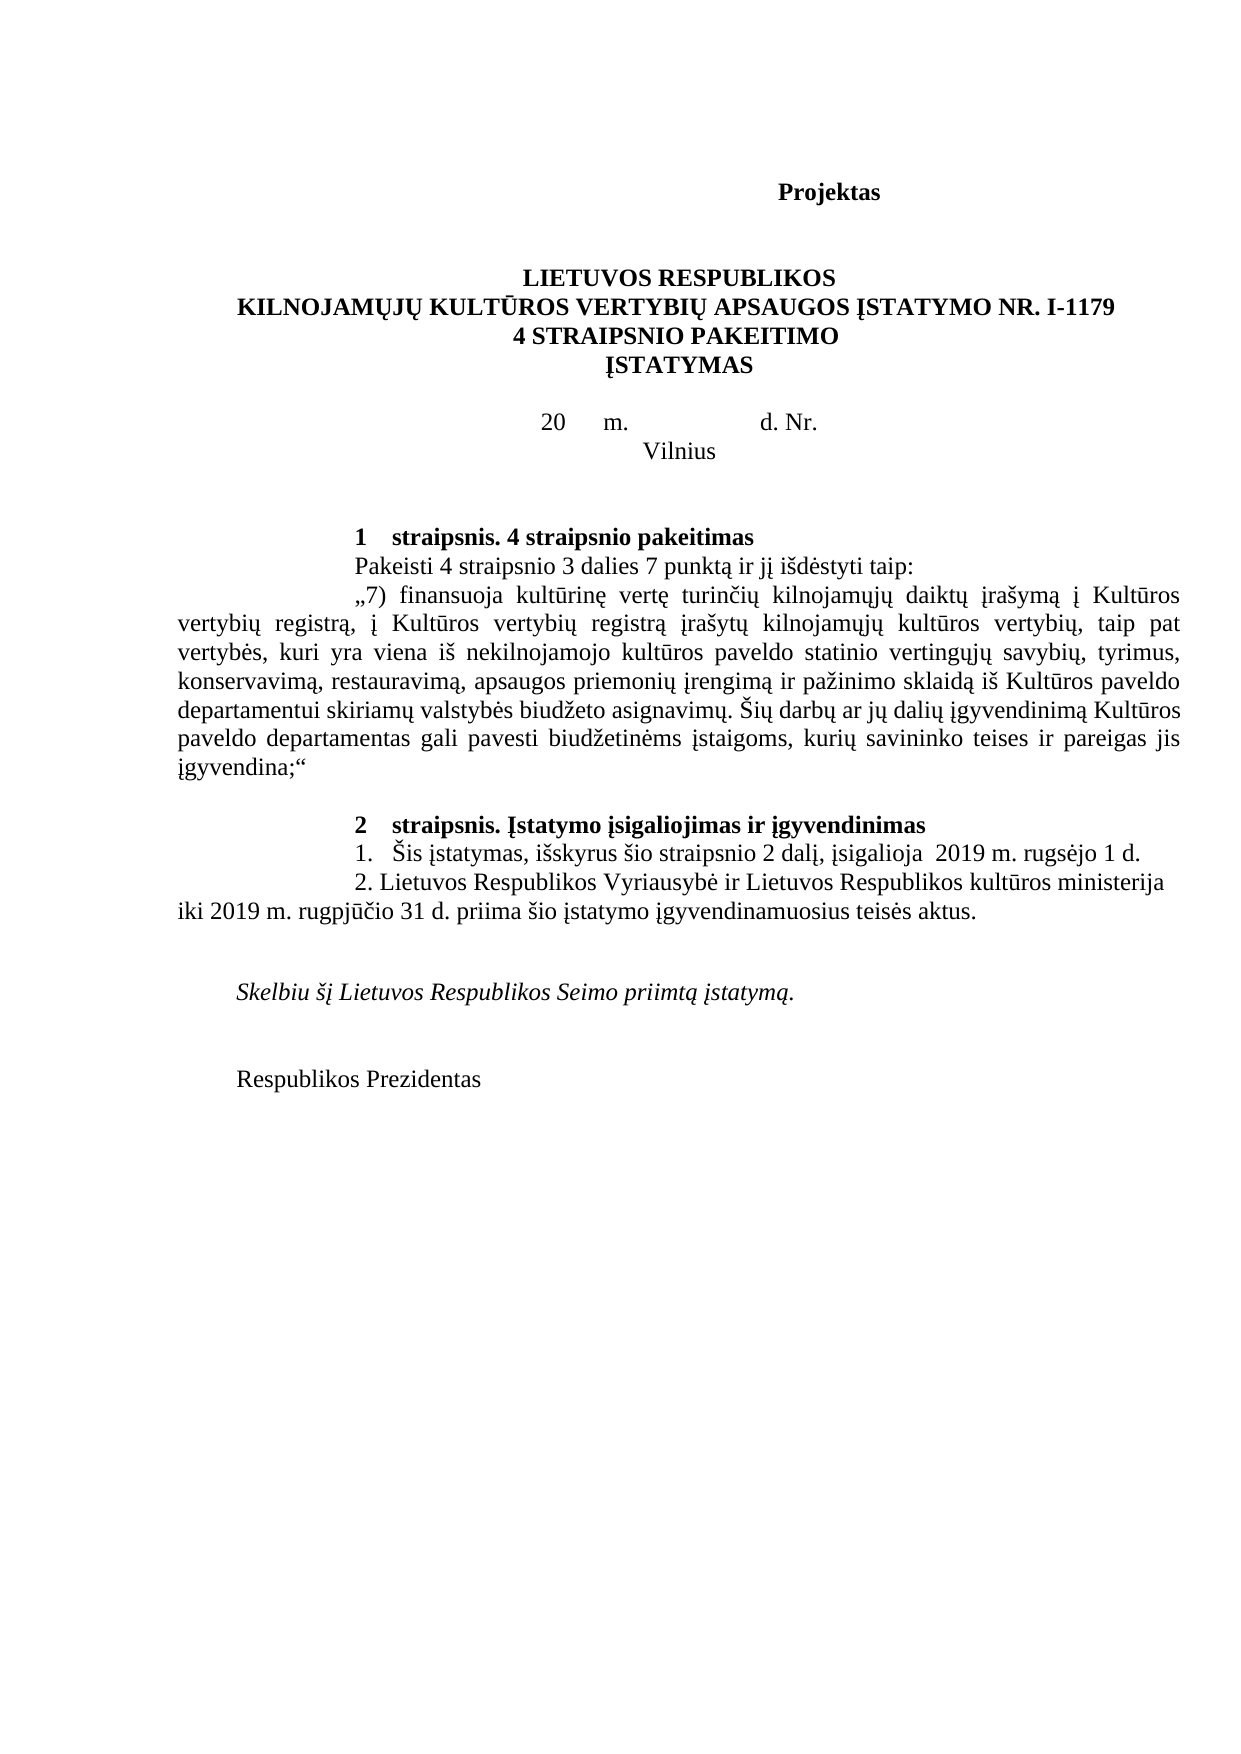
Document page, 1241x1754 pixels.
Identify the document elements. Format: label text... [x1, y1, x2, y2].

text Respublikos Prezidentas [177, 1064, 1181, 1092]
text 20 m. d. Nr. [177, 407, 1181, 436]
text 2 straipsnis. Įstatymo įsigaliojimas ir įgyvendinimas [354, 810, 1181, 838]
text 1 straipsnis. 4 straipsnio pakeitimas [354, 522, 1181, 551]
text KILNOJAMŲJŲ KULTŪROS VERTYBIŲ APSAUGOS ĮSTATYMO NR. I-1179 [177, 292, 1181, 321]
text Projektas [177, 177, 1181, 206]
text Pakeisti 4 straipsnio 3 dalies 7 punktą ir jį išdėstyti taip: [177, 551, 1181, 580]
text 2. Lietuvos Respublikos Vyriausybė ir Lietuvos Respublikos kultūros ministerija iki 2019 m. rugpjūčio 31 d. priima šio įstatymo įgyvendinamuosius teisės aktus. [177, 867, 1181, 925]
text 4 STRAIPSNIO PAKEITIMO [177, 321, 1181, 350]
text 1. Šis įstatymas, išskyrus šio straipsnio 2 dalį, įsigalioja 2019 m. rugsėjo 1 d. [354, 838, 1181, 867]
text „7) finansuoja kultūrinę vertę turinčių kilnojamųjų daiktų įrašymą į Kultūros vertybių registrą, į Kultūros vertybių registrą įrašytų kilnojamųjų kultūros vertybių, taip pat vertybės, kuri yra viena iš nekilnojamojo kultūros paveldo statinio vertingųjų savybių, tyrimus, konservavimą, restauravimą, apsaugos priemonių įrengimą ir pažinimo sklaidą iš Kultūros paveldo departamentui skiriamų valstybės biudžeto asignavimų. Šių darbų ar jų dalių įgyvendinimą Kultūros paveldo departamentas gali pavesti biudžetinėms įstaigoms, kurių savininko teises ir pareigas jis įgyvendina;“ [177, 580, 1181, 781]
text ĮSTATYMAS [177, 350, 1181, 378]
text LIETUVOS RESPUBLIKOS [177, 263, 1181, 292]
text Vilnius [177, 436, 1181, 465]
text Skelbiu šį Lietuvos Respublikos Seimo priimtą įstatymą. [177, 977, 1181, 1006]
